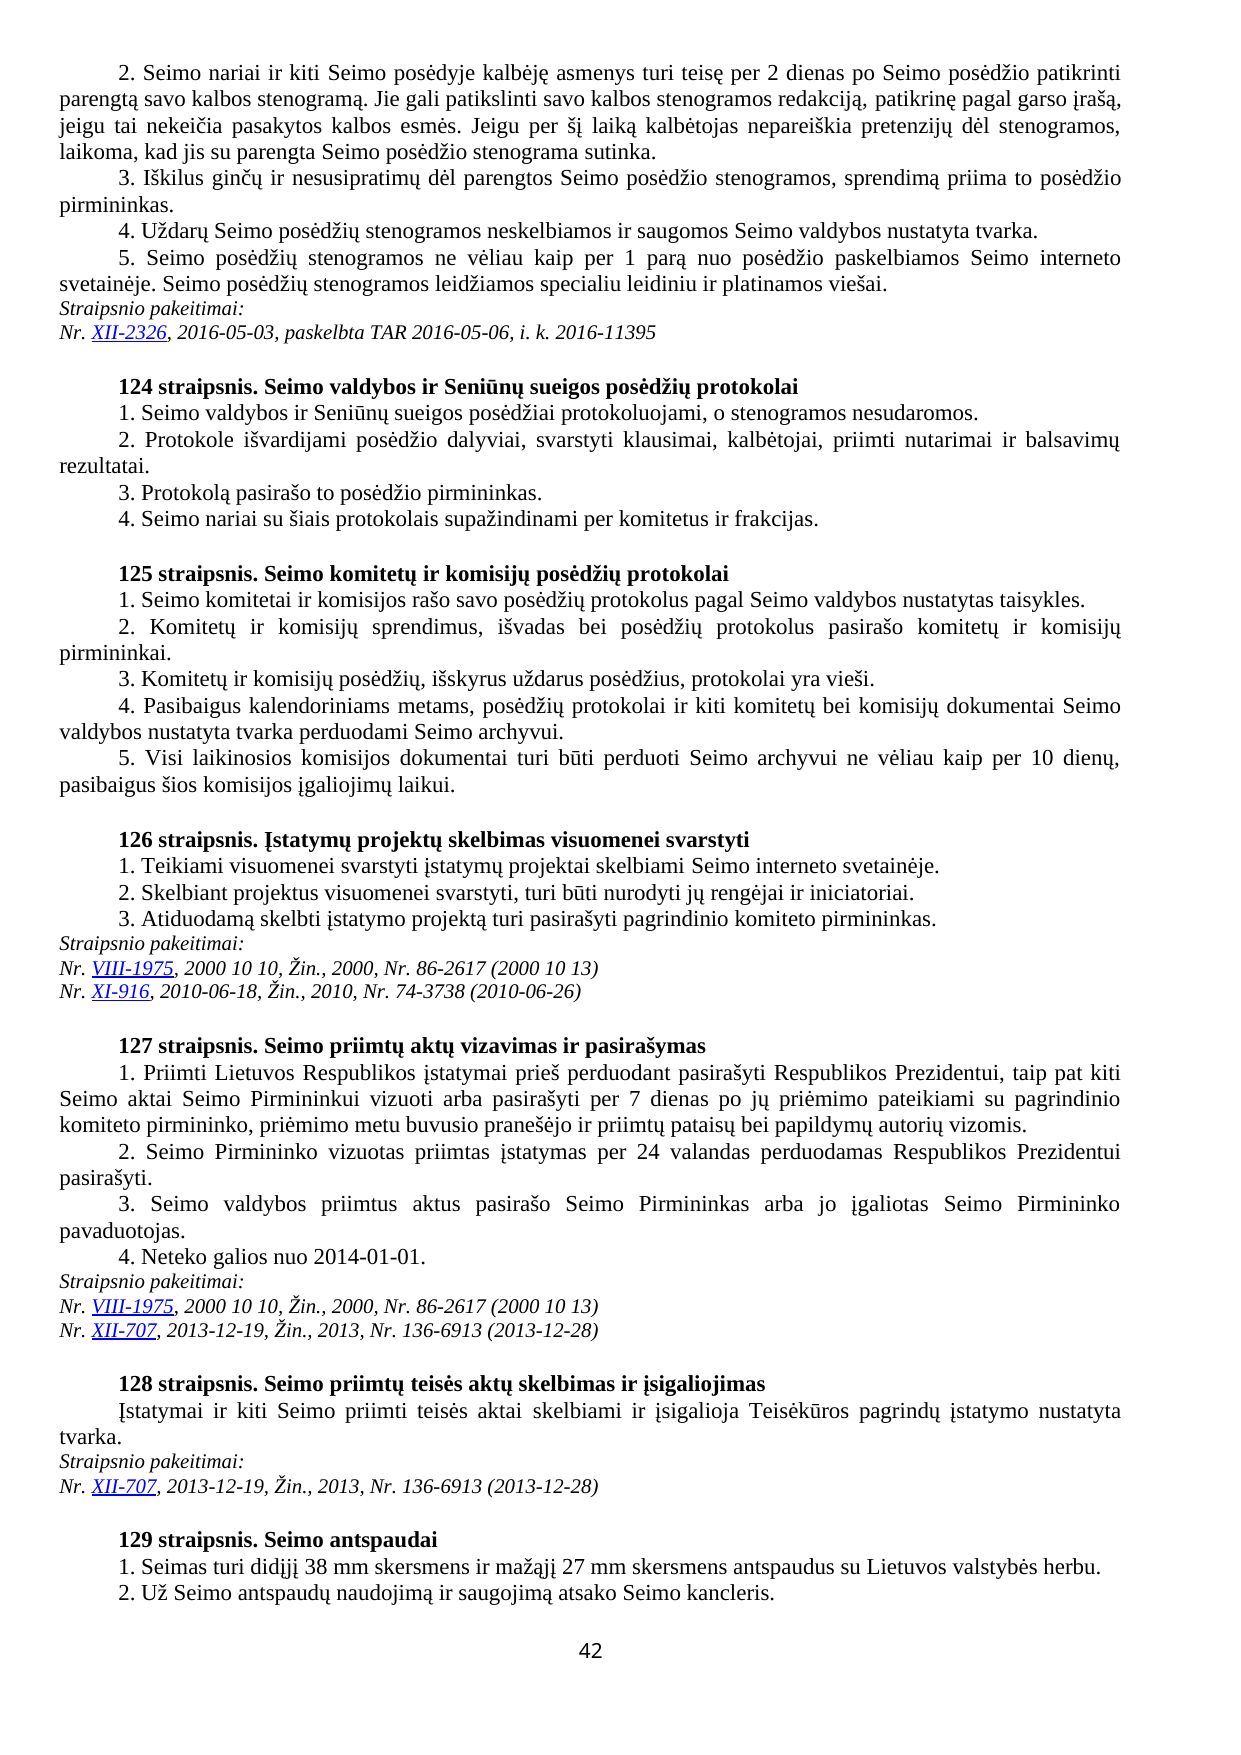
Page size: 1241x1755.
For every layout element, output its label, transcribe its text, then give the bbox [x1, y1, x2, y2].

text 3. Atiduodamą skelbti įstatymo projektą turi pasirašyti pagrindinio komiteto pirmininkas. [59, 905, 1122, 931]
text 2. Skelbiant projektus visuomenei svarstyti, turi būti nurodyti jų rengėjai ir iniciatoriai. [59, 879, 1122, 905]
text 2. Už Seimo antspaudų naudojimą ir saugojimą atsako Seimo kancleris. [59, 1579, 1122, 1605]
text 1. Seimo komitetai ir komisijos rašo savo posėdžių protokolus pagal Seimo valdybos nustatytas taisykles. [59, 586, 1122, 613]
text Straipsnio pakeitimai: [59, 1449, 1122, 1473]
text Nr. XI-916, 2010-06-18, Žin., 2010, Nr. 74-3738 (2010-06-26) [59, 979, 1122, 1003]
text Nr. XII-707, 2013-12-19, Žin., 2013, Nr. 136-6913 (2013-12-28) [59, 1473, 1122, 1498]
text Įstatymai ir kiti Seimo priimti teisės aktai skelbiami ir įsigalioja Teisėkūros pagrindų įstatymo nustatyta tvarka. [59, 1397, 1122, 1449]
text 4. Pasibaigus kalendoriniams metams, posėdžių protokolai ir kiti komitetų bei komisijų dokumentai Seimo valdybos nustatyta tvarka perduodami Seimo archyvui. [59, 692, 1122, 744]
text Nr. XII-707, 2013-12-19, Žin., 2013, Nr. 136-6913 (2013-12-28) [59, 1318, 1122, 1342]
text Straipsnio pakeitimai: [59, 931, 1122, 955]
text Nr. VIII-1975, 2000 10 10, Žin., 2000, Nr. 86-2617 (2000 10 13) [59, 955, 1122, 979]
text 3. Iškilus ginčų ir nesusipratimų dėl parengtos Seimo posėdžio stenogramos, sprendimą priima to posėdžio pirmininkas. [59, 164, 1122, 217]
text 3. Protokolą pasirašo to posėdžio pirmininkas. [59, 478, 1122, 505]
text 2. Seimo nariai ir kiti Seimo posėdyje kalbėję asmenys turi teisę per 2 dienas po Seimo posėdžio patikrinti parengtą savo kalbos stenogramą. Jie gali patikslinti savo kalbos stenogramos redakciją, patikrinę pagal garso įrašą, jeigu tai nekeičia pasakytos kalbos esmės. Jeigu per šį laiką kalbėtojas nepareiškia pretenzijų dėl stenogramos, laikoma, kad jis su parengta Seimo posėdžio stenograma sutinka. [59, 59, 1122, 164]
text 1. Teikiami visuomenei svarstyti įstatymų projektai skelbiami Seimo interneto svetainėje. [59, 852, 1122, 879]
text 1. Seimo valdybos ir Seniūnų sueigos posėdžiai protokoluojami, o stenogramos nesudaromos. [59, 399, 1122, 426]
text 5. Seimo posėdžių stenogramos ne vėliau kaip per 1 parą nuo posėdžio paskelbiamos Seimo interneto svetainėje. Seimo posėdžių stenogramos leidžiamos specialiu leidiniu ir platinamos viešai. [59, 243, 1122, 296]
text 1. Priimti Lietuvos Respublikos įstatymai prieš perduodant pasirašyti Respublikos Prezidentui, taip pat kiti Seimo aktai Seimo Pirmininkui vizuoti arba pasirašyti per 7 dienas po jų priėmimo pateikiami su pagrindinio komiteto pirmininko, priėmimo metu buvusio pranešėjo ir priimtų pataisų bei papildymų autorių vizomis. [59, 1059, 1122, 1138]
text 4. Neteko galios nuo 2014-01-01. [59, 1243, 1122, 1269]
text 4. Uždarų Seimo posėdžių stenogramos neskelbiamos ir saugomos Seimo valdybos nustatyta tvarka. [59, 217, 1122, 243]
text 3. Seimo valdybos priimtus aktus pasirašo Seimo Pirmininkas arba jo įgaliotas Seimo Pirmininko pavaduotojas. [59, 1190, 1122, 1243]
text Nr. VIII-1975, 2000 10 10, Žin., 2000, Nr. 86-2617 (2000 10 13) [59, 1293, 1122, 1318]
text 128 straipsnis. Seimo priimtų teisės aktų skelbimas ir įsigaliojimas [59, 1370, 1122, 1397]
text 125 straipsnis. Seimo komitetų ir komisijų posėdžių protokolai [59, 560, 1122, 586]
text Straipsnio pakeitimai: [59, 296, 1122, 320]
text 2. Komitetų ir komisijų sprendimus, išvadas bei posėdžių protokolus pasirašo komitetų ir komisijų pirmininkai. [59, 613, 1122, 665]
text 124 straipsnis. Seimo valdybos ir Seniūnų sueigos posėdžių protokolai [59, 373, 1122, 399]
text 129 straipsnis. Seimo antspaudai [59, 1526, 1122, 1553]
text Straipsnio pakeitimai: [59, 1269, 1122, 1293]
text 2. Protokole išvardijami posėdžio dalyviai, svarstyti klausimai, kalbėtojai, priimti nutarimai ir balsavimų rezultatai. [59, 426, 1122, 478]
text 127 straipsnis. Seimo priimtų aktų vizavimas ir pasirašymas [59, 1032, 1122, 1059]
text 3. Komitetų ir komisijų posėdžių, išskyrus uždarus posėdžius, protokolai yra vieši. [59, 665, 1122, 692]
text Nr. XII-2326, 2016-05-03, paskelbta TAR 2016-05-06, i. k. 2016-11395 [59, 320, 1122, 344]
text 2. Seimo Pirmininko vizuotas priimtas įstatymas per 24 valandas perduodamas Respublikos Prezidentui pasirašyti. [59, 1138, 1122, 1190]
text 4. Seimo nariai su šiais protokolais supažindinami per komitetus ir frakcijas. [59, 505, 1122, 531]
text 5. Visi laikinosios komisijos dokumentai turi būti perduoti Seimo archyvui ne vėliau kaip per 10 dienų, pasibaigus šios komisijos įgaliojimų laikui. [59, 744, 1122, 797]
text 1. Seimas turi didįjį 38 mm skersmens ir mažąjį 27 mm skersmens antspaudus su Lietuvos valstybės herbu. [59, 1553, 1122, 1579]
text 126 straipsnis. Įstatymų projektų skelbimas visuomenei svarstyti [59, 826, 1122, 852]
